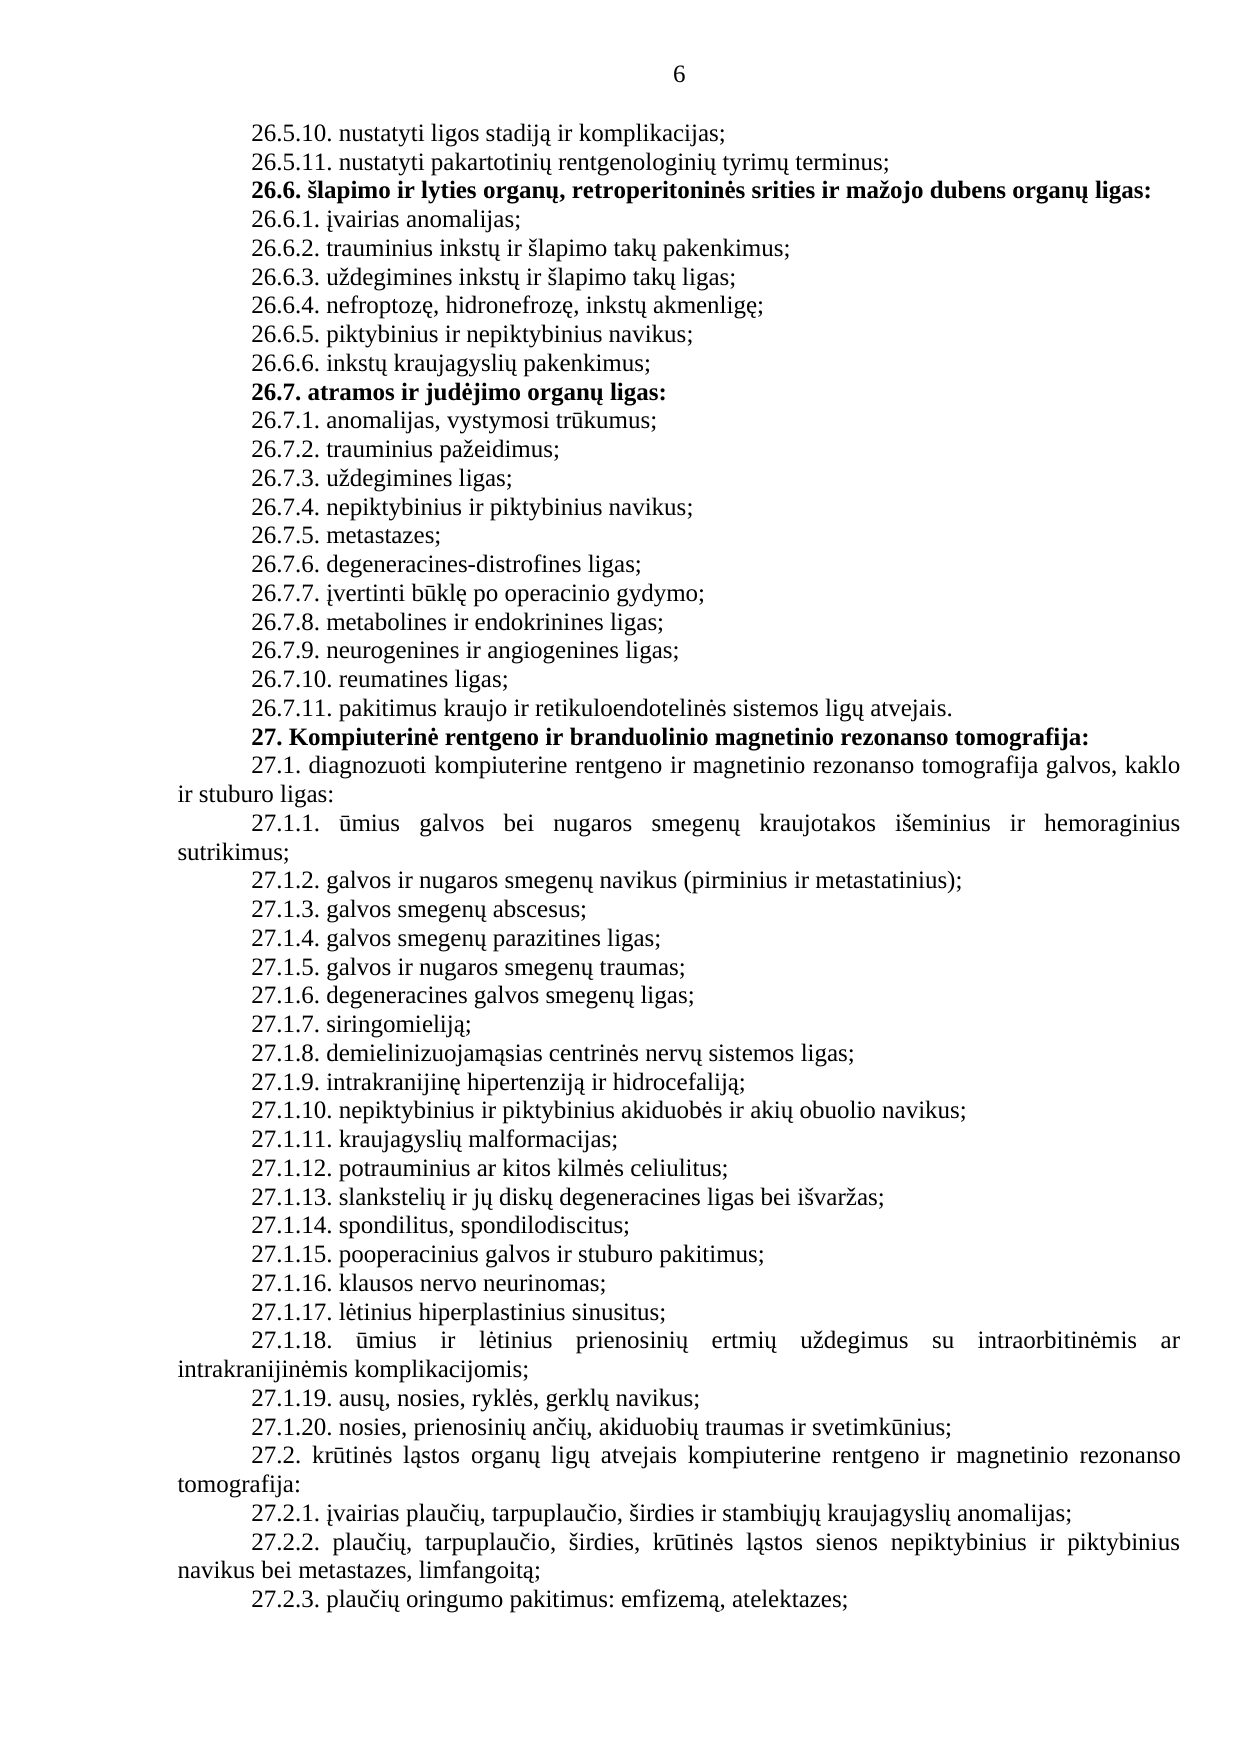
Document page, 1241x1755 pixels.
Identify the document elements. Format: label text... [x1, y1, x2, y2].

text 27.1.12. potrauminius ar kitos kilmės celiulitus; [177, 1153, 1181, 1182]
text 27.1.8. demielinizuojamąsias centrinės nervų sistemos ligas; [177, 1038, 1181, 1067]
text 27.1.20. nosies, prienosinių ančių, akiduobių traumas ir svetimkūnius; [177, 1412, 1181, 1441]
text 27.1.4. galvos smegenų parazitines ligas; [177, 923, 1181, 952]
text 26.6.3. uždegimines inkstų ir šlapimo takų ligas; [177, 262, 1181, 291]
text 27.1.19. ausų, nosies, ryklės, gerklų navikus; [177, 1383, 1181, 1412]
text 26.7. atramos ir judėjimo organų ligas: [177, 377, 1181, 406]
text 27.1.3. galvos smegenų abscesus; [177, 894, 1181, 923]
text 27.1.13. slankstelių ir jų diskų degeneracines ligas bei išvaržas; [177, 1182, 1181, 1211]
text 26.7.2. trauminius pažeidimus; [177, 434, 1181, 463]
text 27.1.6. degeneracines galvos smegenų ligas; [177, 981, 1181, 1009]
text 27.2.2. plaučių, tarpuplaučio, širdies, krūtinės ląstos sienos nepiktybinius ir piktybinius navikus bei metastazes, limfangoitą; [177, 1527, 1181, 1584]
text 27.2.3. plaučių oringumo pakitimus: emfizemą, atelektazes; [177, 1584, 1181, 1613]
text 27.1.15. pooperacinius galvos ir stuburo pakitimus; [177, 1239, 1181, 1268]
text 26.7.8. metabolines ir endokrinines ligas; [177, 607, 1181, 636]
text 26.7.6. degeneracines-distrofines ligas; [177, 549, 1181, 578]
text 26.5.10. nustatyti ligos stadiją ir komplikacijas; [177, 118, 1181, 147]
text 26.7.9. neurogenines ir angiogenines ligas; [177, 636, 1181, 664]
text 26.6.4. nefroptozę, hidronefrozę, inkstų akmenligę; [177, 291, 1181, 319]
text 26.7.1. anomalijas, vystymosi trūkumus; [177, 406, 1181, 434]
text 27.2. krūtinės ląstos organų ligų atvejais kompiuterine rentgeno ir magnetinio rezonanso tomografija: [177, 1441, 1181, 1498]
text 26.7.3. uždegimines ligas; [177, 463, 1181, 492]
text 26.6. šlapimo ir lyties organų, retroperitoninės srities ir mažojo dubens organų ligas: [177, 176, 1181, 204]
text 26.6.1. įvairias anomalijas; [177, 204, 1181, 233]
text 27.1.9. intrakranijinę hipertenziją ir hidrocefaliją; [177, 1067, 1181, 1096]
text 27.2.1. įvairias plaučių, tarpuplaučio, širdies ir stambiųjų kraujagyslių anomalijas; [177, 1498, 1181, 1527]
text 27.1. diagnozuoti kompiuterine rentgeno ir magnetinio rezonanso tomografija galvos, kaklo ir stuburo ligas: [177, 751, 1181, 808]
text 27.1.18. ūmius ir lėtinius prienosinių ertmių uždegimus su intraorbitinėmis ar intrakranijinėmis komplikacijomis; [177, 1326, 1181, 1383]
text 27.1.1. ūmius galvos bei nugaros smegenų kraujotakos išeminius ir hemoraginius sutrikimus; [177, 808, 1181, 866]
text 27.1.11. kraujagyslių malformacijas; [177, 1124, 1181, 1153]
text 26.6.2. trauminius inkstų ir šlapimo takų pakenkimus; [177, 233, 1181, 262]
text 26.7.10. reumatines ligas; [177, 664, 1181, 693]
text 26.5.11. nustatyti pakartotinių rentgenologinių tyrimų terminus; [177, 147, 1181, 176]
text 27.1.16. klausos nervo neurinomas; [177, 1268, 1181, 1297]
text 27.1.7. siringomieliją; [177, 1009, 1181, 1038]
text 27.1.5. galvos ir nugaros smegenų traumas; [177, 952, 1181, 981]
text 26.7.4. nepiktybinius ir piktybinius navikus; [177, 492, 1181, 521]
text 27.1.2. galvos ir nugaros smegenų navikus (pirminius ir metastatinius); [177, 866, 1181, 894]
text 27.1.14. spondilitus, spondilodiscitus; [177, 1211, 1181, 1239]
text 27.1.10. nepiktybinius ir piktybinius akiduobės ir akių obuolio navikus; [177, 1096, 1181, 1124]
text 26.7.11. pakitimus kraujo ir retikuloendotelinės sistemos ligų atvejais. [177, 693, 1181, 722]
text 26.7.7. įvertinti būklę po operacinio gydymo; [177, 578, 1181, 607]
text 27. Kompiuterinė rentgeno ir branduolinio magnetinio rezonanso tomografija: [177, 722, 1181, 751]
text 26.6.6. inkstų kraujagyslių pakenkimus; [177, 348, 1181, 377]
text 26.7.5. metastazes; [177, 521, 1181, 549]
text 26.6.5. piktybinius ir nepiktybinius navikus; [177, 319, 1181, 348]
text 27.1.17. lėtinius hiperplastinius sinusitus; [177, 1297, 1181, 1326]
